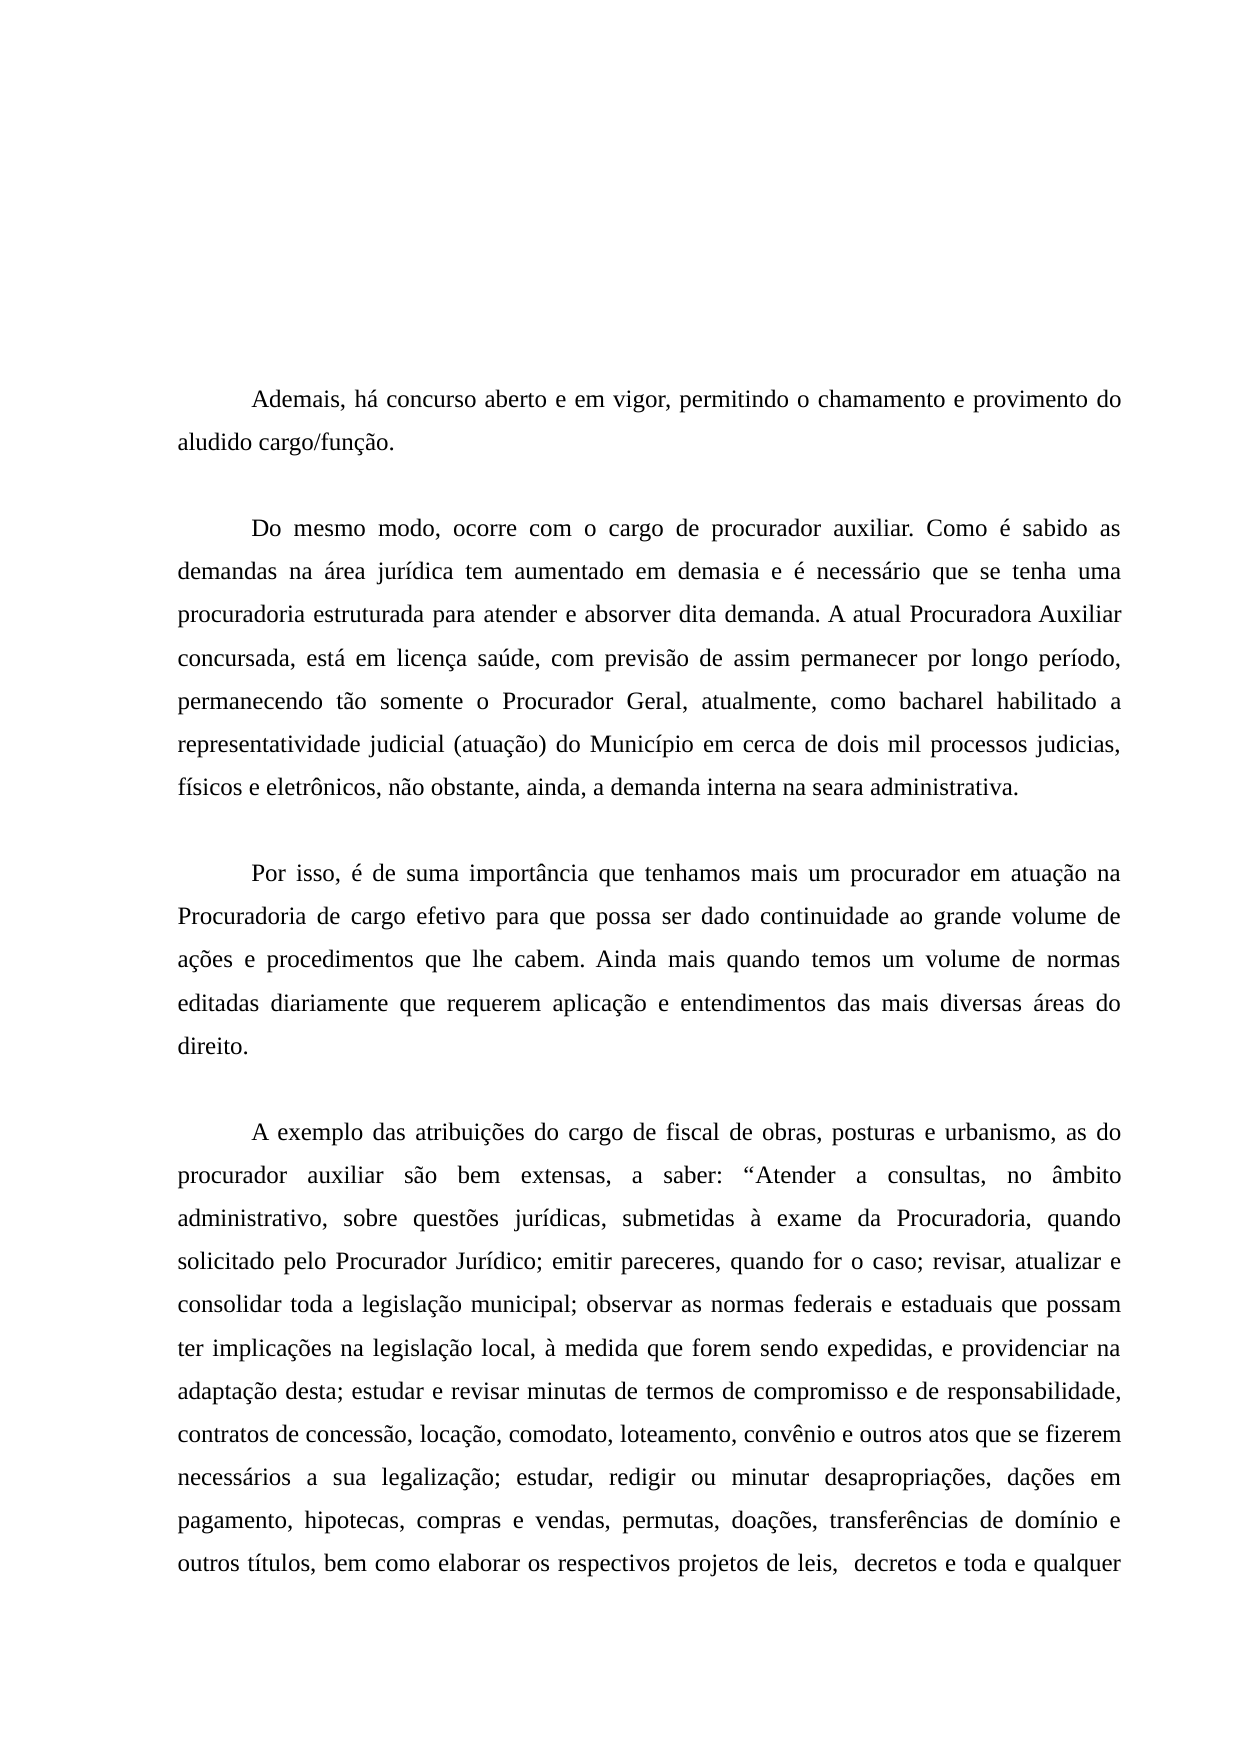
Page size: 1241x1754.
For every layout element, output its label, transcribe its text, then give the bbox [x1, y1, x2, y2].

text Por isso, é de suma importância que tenhamos mais um procurador em atuação na Procuradoria de cargo efetivo para que possa ser dado continuidade ao grande volume de ações e procedimentos que lhe cabem. Ainda mais quando temos um volume de normas editadas diariamente que requerem aplicação e entendimentos das mais diversas áreas do direito. [177, 858, 1122, 1059]
text Ademais, há concurso aberto e em vigor, permitindo o chamamento e provimento do aludido cargo/função. [177, 384, 1122, 456]
text Do mesmo modo, ocorre com o cargo de procurador auxiliar. Como é sabido as demandas na área jurídica tem aumentado em demasia e é necessário que se tenha uma procuradoria estruturada para atender e absorver dita demanda. A atual Procuradora Auxiliar concursada, está em licença saúde, com previsão de assim permanecer por longo período, permanecendo tão somente o Procurador Geral, atualmente, como bacharel habilitado a representatividade judicial (atuação) do Município em cerca de dois mil processos judicias, físicos e eletrônicos, não obstante, ainda, a demanda interna na seara administrativa. [177, 513, 1122, 801]
text A exemplo das atribuições do cargo de fiscal de obras, posturas e urbanismo, as do procurador auxiliar são bem extensas, a saber: “Atender a consultas, no âmbito administrativo, sobre questões jurídicas, submetidas à exame da Procuradoria, quando solicitado pelo Procurador Jurídico; emitir pareceres, quando for o caso; revisar, atualizar e consolidar toda a legislação municipal; observar as normas federais e estaduais que possam ter implicações na legislação local, à medida que forem sendo expedidas, e providenciar na adaptação desta; estudar e revisar minutas de termos de compromisso e de responsabilidade, contratos de concessão, locação, comodato, loteamento, convênio e outros atos que se fizerem necessários a sua legalização; estudar, redigir ou minutar desapropriações, dações em pagamento, hipotecas, compras e vendas, permutas, doações, transferências de domínio e outros títulos, bem como elaborar os respectivos projetos de leis, decretos e toda e qualquer [177, 1117, 1122, 1577]
